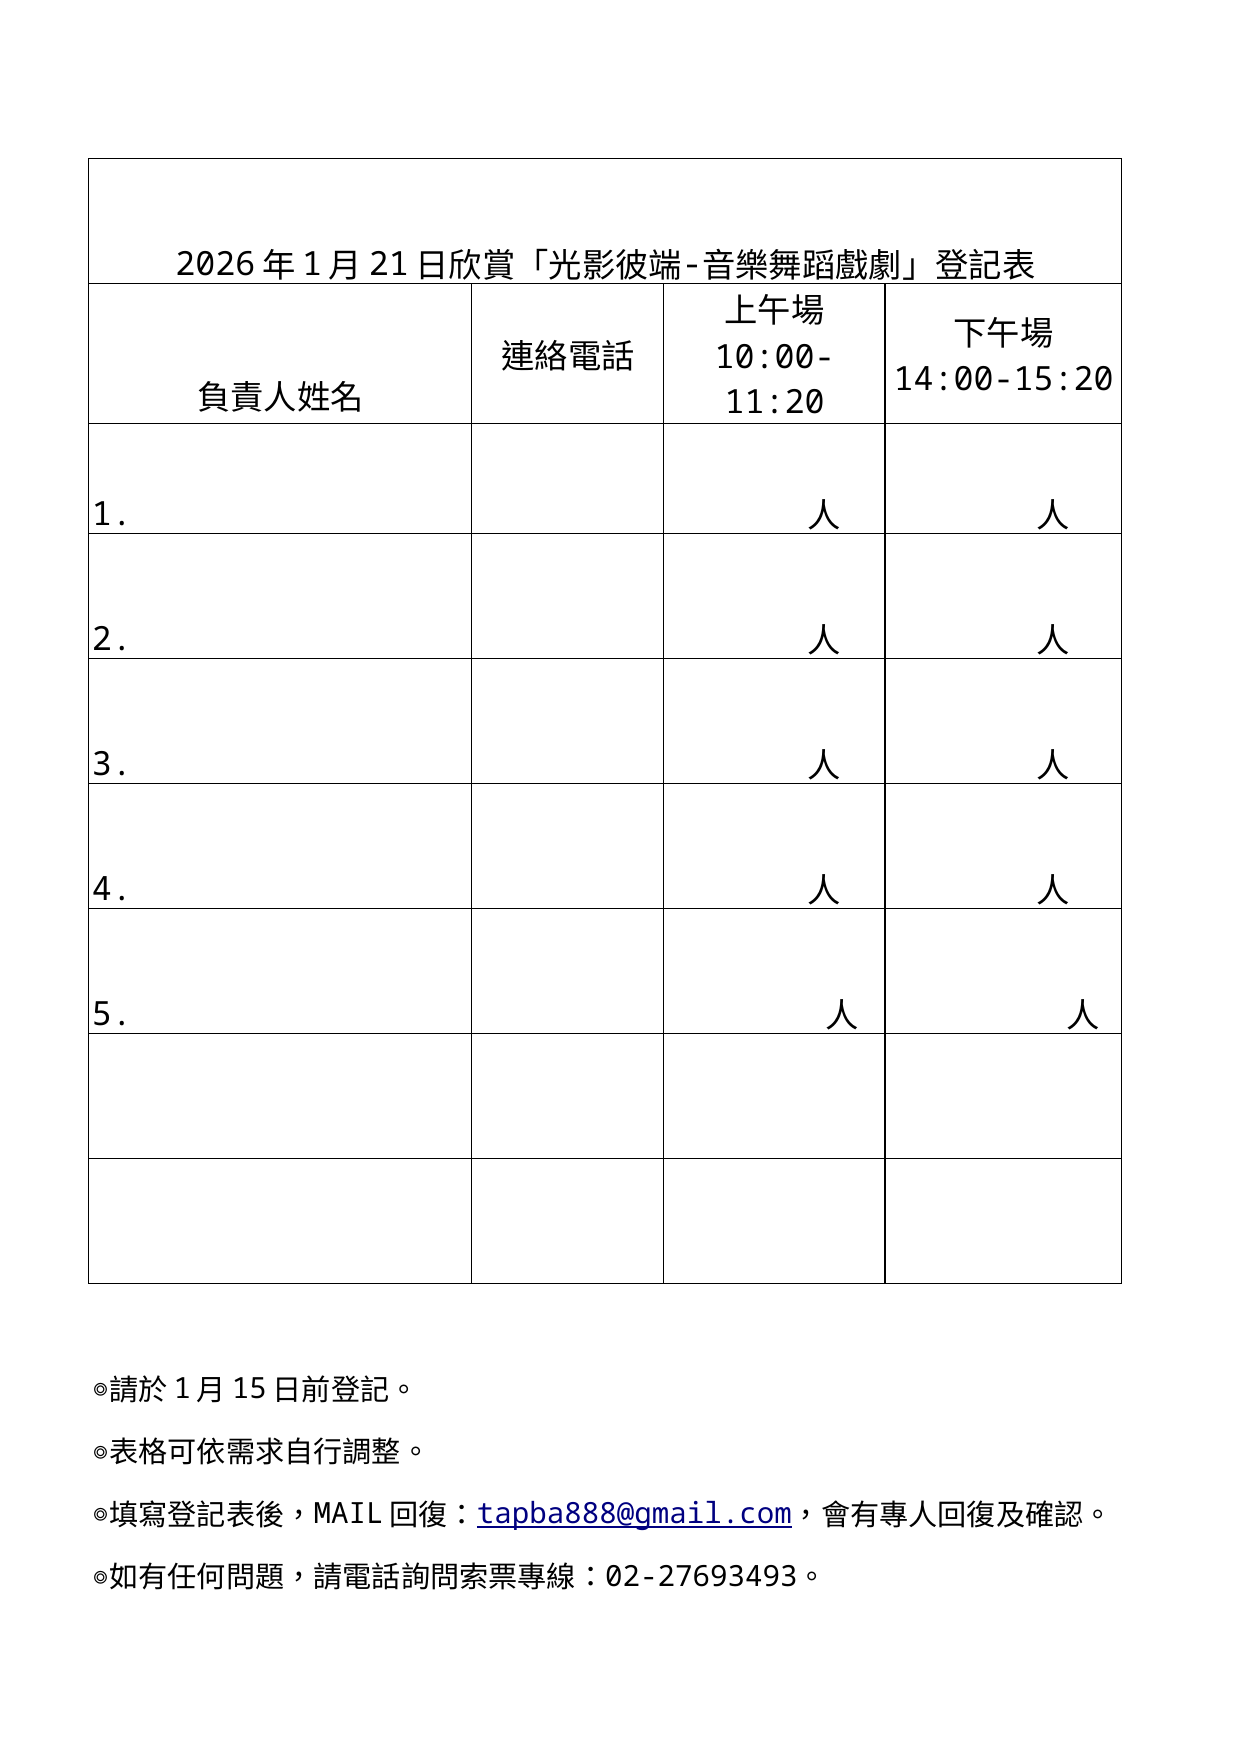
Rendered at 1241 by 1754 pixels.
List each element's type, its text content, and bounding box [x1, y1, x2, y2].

table_cell [89, 1159, 471, 1283]
table_cell 人 [886, 424, 1121, 533]
table_cell 下午場 14:00-15:20 [886, 284, 1121, 423]
table_cell 上午場 10:00-11:20 [664, 284, 884, 423]
table_cell 3. [89, 659, 471, 783]
table_cell 負責人姓名 [89, 284, 471, 423]
table_cell 人 [886, 909, 1121, 1033]
table_cell 人 [886, 659, 1121, 783]
table_cell [886, 1159, 1121, 1283]
table_cell [664, 1034, 884, 1158]
table_cell [664, 1159, 884, 1283]
table_cell 人 [664, 534, 884, 658]
table_cell [472, 424, 663, 533]
table_cell 5. [89, 909, 471, 1033]
table_cell 人 [664, 784, 884, 908]
table_cell [472, 1159, 663, 1283]
table_cell [472, 909, 663, 1033]
table_cell 人 [664, 424, 884, 533]
table_cell 4. [89, 784, 471, 908]
table_cell [472, 1034, 663, 1158]
table_cell 1. [89, 424, 471, 533]
table_cell 人 [664, 659, 884, 783]
table_header 2026年1月21日欣賞「光影彼端-音樂舞蹈戲劇」登記表 [89, 159, 1121, 283]
table_cell 連絡電話 [472, 284, 663, 423]
table_cell [472, 534, 663, 658]
table_cell 2. [89, 534, 471, 658]
table_cell 人 [664, 909, 884, 1033]
table_cell 人 [886, 534, 1121, 658]
table_cell [472, 784, 663, 908]
table_cell [886, 1034, 1121, 1158]
table_cell [89, 1034, 471, 1158]
table_cell [472, 659, 663, 783]
table_cell 人 [886, 784, 1121, 908]
table_cell ◎請於1月15日前登記。 ◎表格可依需求自行調整。 ◎填寫登記表後，MAIL回復：tapba888@gmail.com，會有專人回復及確認。 ◎如有任何問題，請電話詢問索票專線：02-27693493。 [89, 1284, 1122, 1596]
